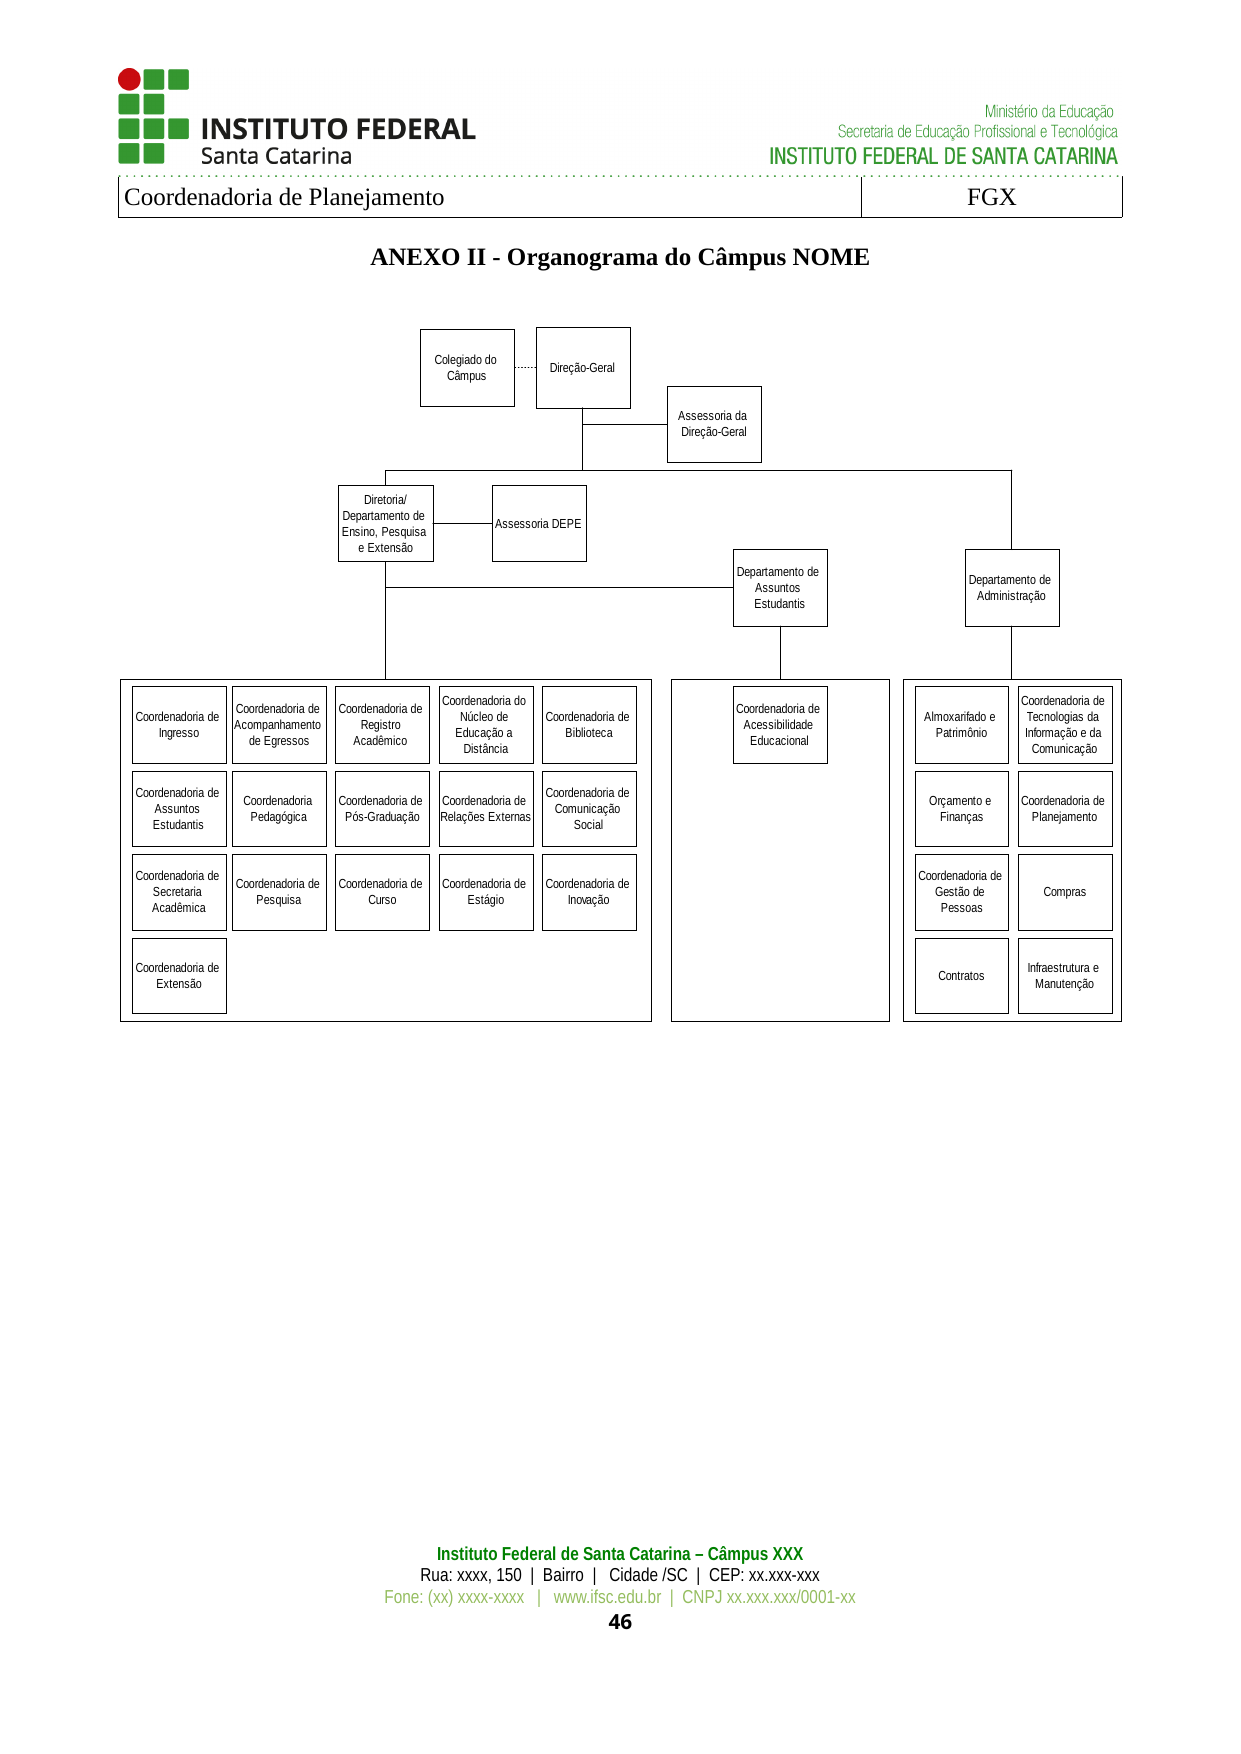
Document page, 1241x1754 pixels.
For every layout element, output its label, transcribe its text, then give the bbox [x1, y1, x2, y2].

picture [118, 68, 1123, 177]
table_cell FGX [862, 177, 1122, 217]
table_cell Coordenadoria de Planejamento [119, 177, 861, 217]
subtitle ANEXO II - Organograma do Câmpus NOME [118, 242, 1122, 271]
